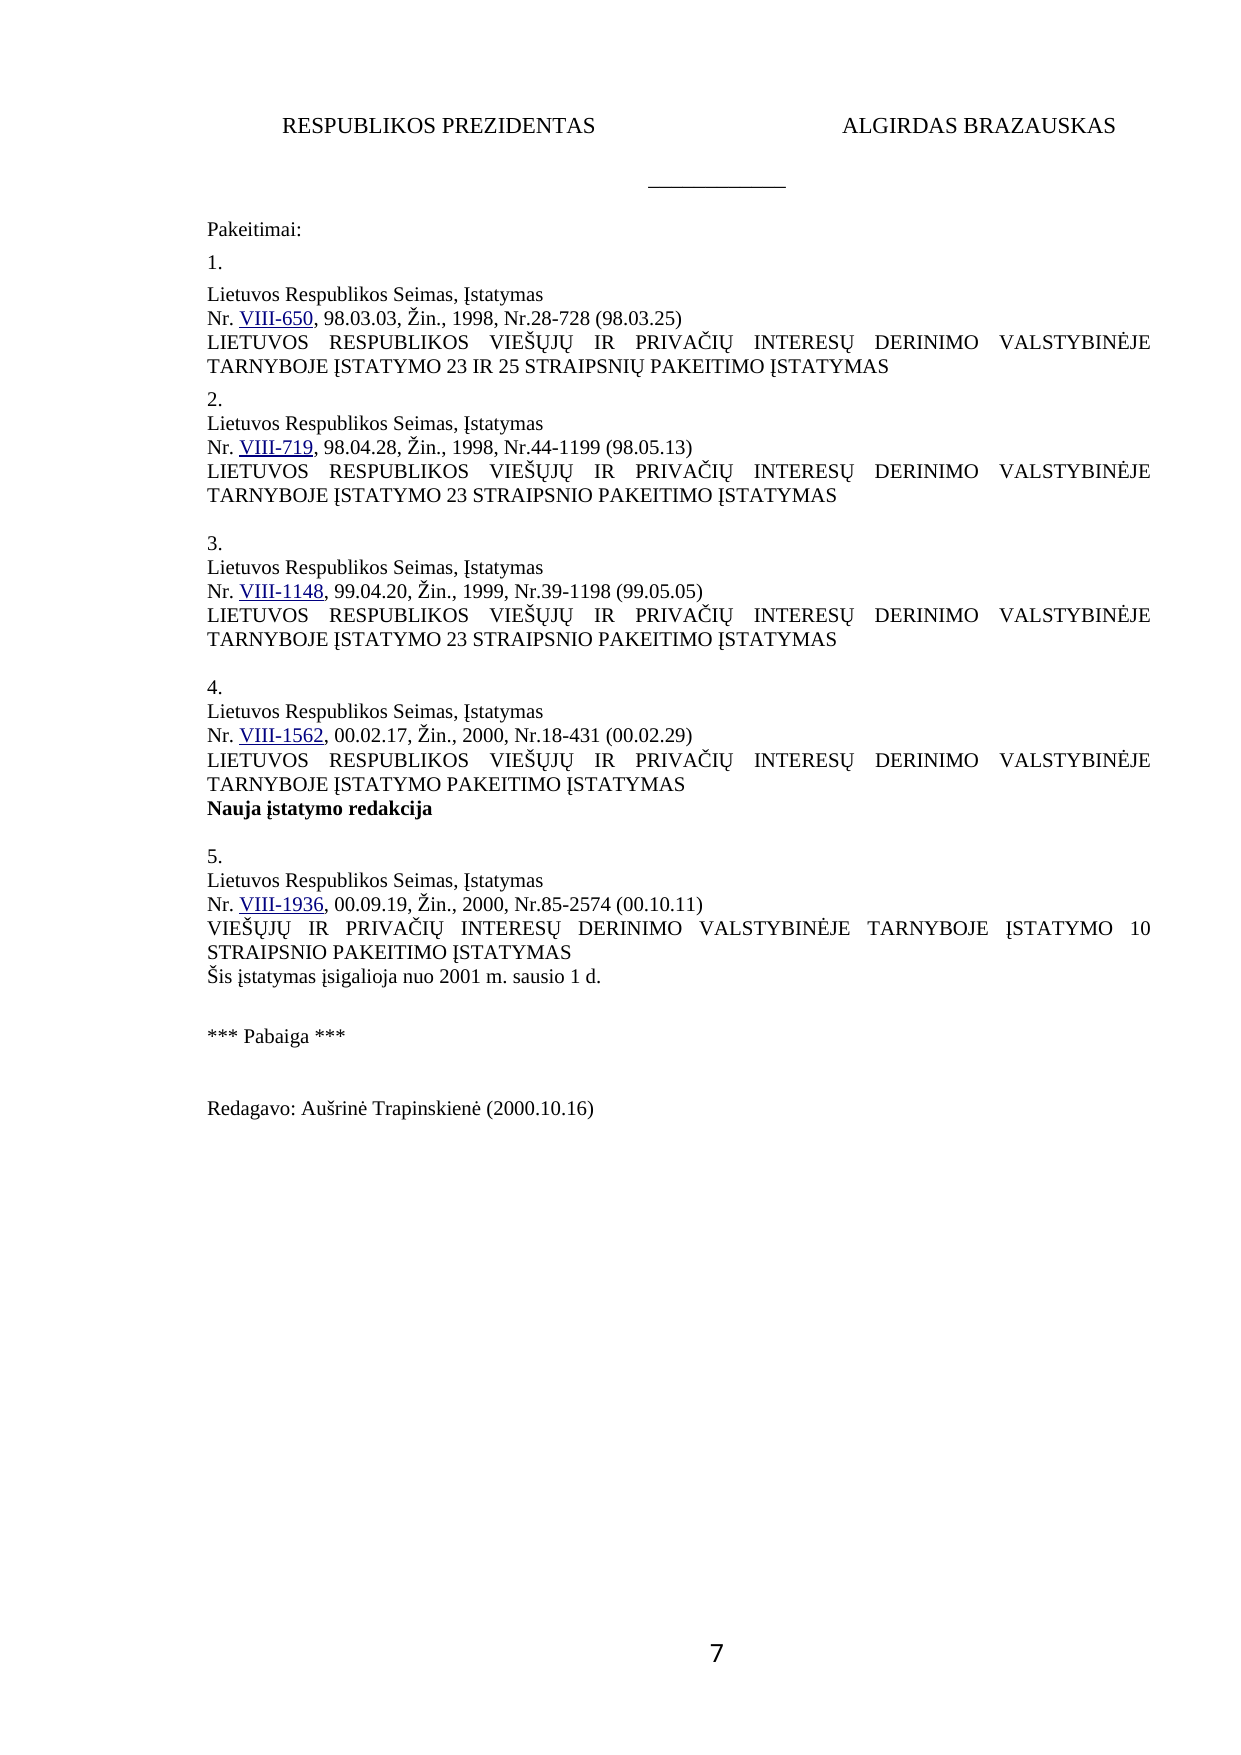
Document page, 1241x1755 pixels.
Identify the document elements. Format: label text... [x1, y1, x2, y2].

text Lietuvos Respublikos Seimas, Įstatymas [207, 868, 1152, 892]
text LIETUVOS RESPUBLIKOS VIEŠŲJŲ IR PRIVAČIŲ INTERESŲ DERINIMO VALSTYBINĖJE TARNYBOJE ĮSTATYMO 23 IR 25 STRAIPSNIŲ PAKEITIMO ĮSTATYMAS [207, 330, 1152, 378]
text ____________ [207, 164, 1152, 191]
text Lietuvos Respublikos Seimas, Įstatymas [207, 555, 1152, 579]
text Pakeitimai: [207, 217, 1152, 241]
text LIETUVOS RESPUBLIKOS VIEŠŲJŲ IR PRIVAČIŲ INTERESŲ DERINIMO VALSTYBINĖJE TARNYBOJE ĮSTATYMO 23 STRAIPSNIO PAKEITIMO ĮSTATYMAS [207, 603, 1152, 651]
text Nr. VIII-1562, 00.02.17, Žin., 2000, Nr.18-431 (00.02.29) [207, 723, 1152, 747]
text Nauja įstatymo redakcija [207, 796, 1152, 820]
text Šis įstatymas įsigalioja nuo 2001 m. sausio 1 d. [207, 964, 1152, 988]
text Lietuvos Respublikos Seimas, Įstatymas [207, 411, 1152, 435]
text Nr. VIII-1936, 00.09.19, Žin., 2000, Nr.85-2574 (00.10.11) [207, 892, 1152, 916]
text Nr. VIII-1148, 99.04.20, Žin., 1999, Nr.39-1198 (99.05.05) [207, 579, 1152, 603]
text 4. [207, 675, 1152, 699]
text Nr. VIII-719, 98.04.28, Žin., 1998, Nr.44-1199 (98.05.13) [207, 435, 1152, 459]
text 3. [207, 531, 1152, 555]
text LIETUVOS RESPUBLIKOS VIEŠŲJŲ IR PRIVAČIŲ INTERESŲ DERINIMO VALSTYBINĖJE TARNYBOJE ĮSTATYMO PAKEITIMO ĮSTATYMAS [207, 747, 1152, 796]
text Lietuvos Respublikos Seimas, Įstatymas [207, 699, 1152, 723]
text LIETUVOS RESPUBLIKOS VIEŠŲJŲ IR PRIVAČIŲ INTERESŲ DERINIMO VALSTYBINĖJE TARNYBOJE ĮSTATYMO 23 STRAIPSNIO PAKEITIMO ĮSTATYMAS [207, 459, 1152, 507]
text 5. [207, 844, 1152, 868]
text Redagavo: Aušrinė Trapinskienė (2000.10.16) [207, 1096, 1152, 1120]
text *** Pabaiga *** [207, 1024, 1152, 1048]
text 2. [207, 387, 1152, 411]
text Nr. VIII-650, 98.03.03, Žin., 1998, Nr.28-728 (98.03.25) [207, 306, 1152, 330]
text RESPUBLIKOS PREZIDENTAS ALGIRDAS BRAZAUSKAS [207, 112, 1152, 138]
text VIEŠŲJŲ IR PRIVAČIŲ INTERESŲ DERINIMO VALSTYBINĖJE TARNYBOJE ĮSTATYMO 10 STRAIPSNIO PAKEITIMO ĮSTATYMAS [207, 916, 1152, 964]
text Lietuvos Respublikos Seimas, Įstatymas [207, 282, 1152, 306]
text 1. [207, 249, 1152, 274]
